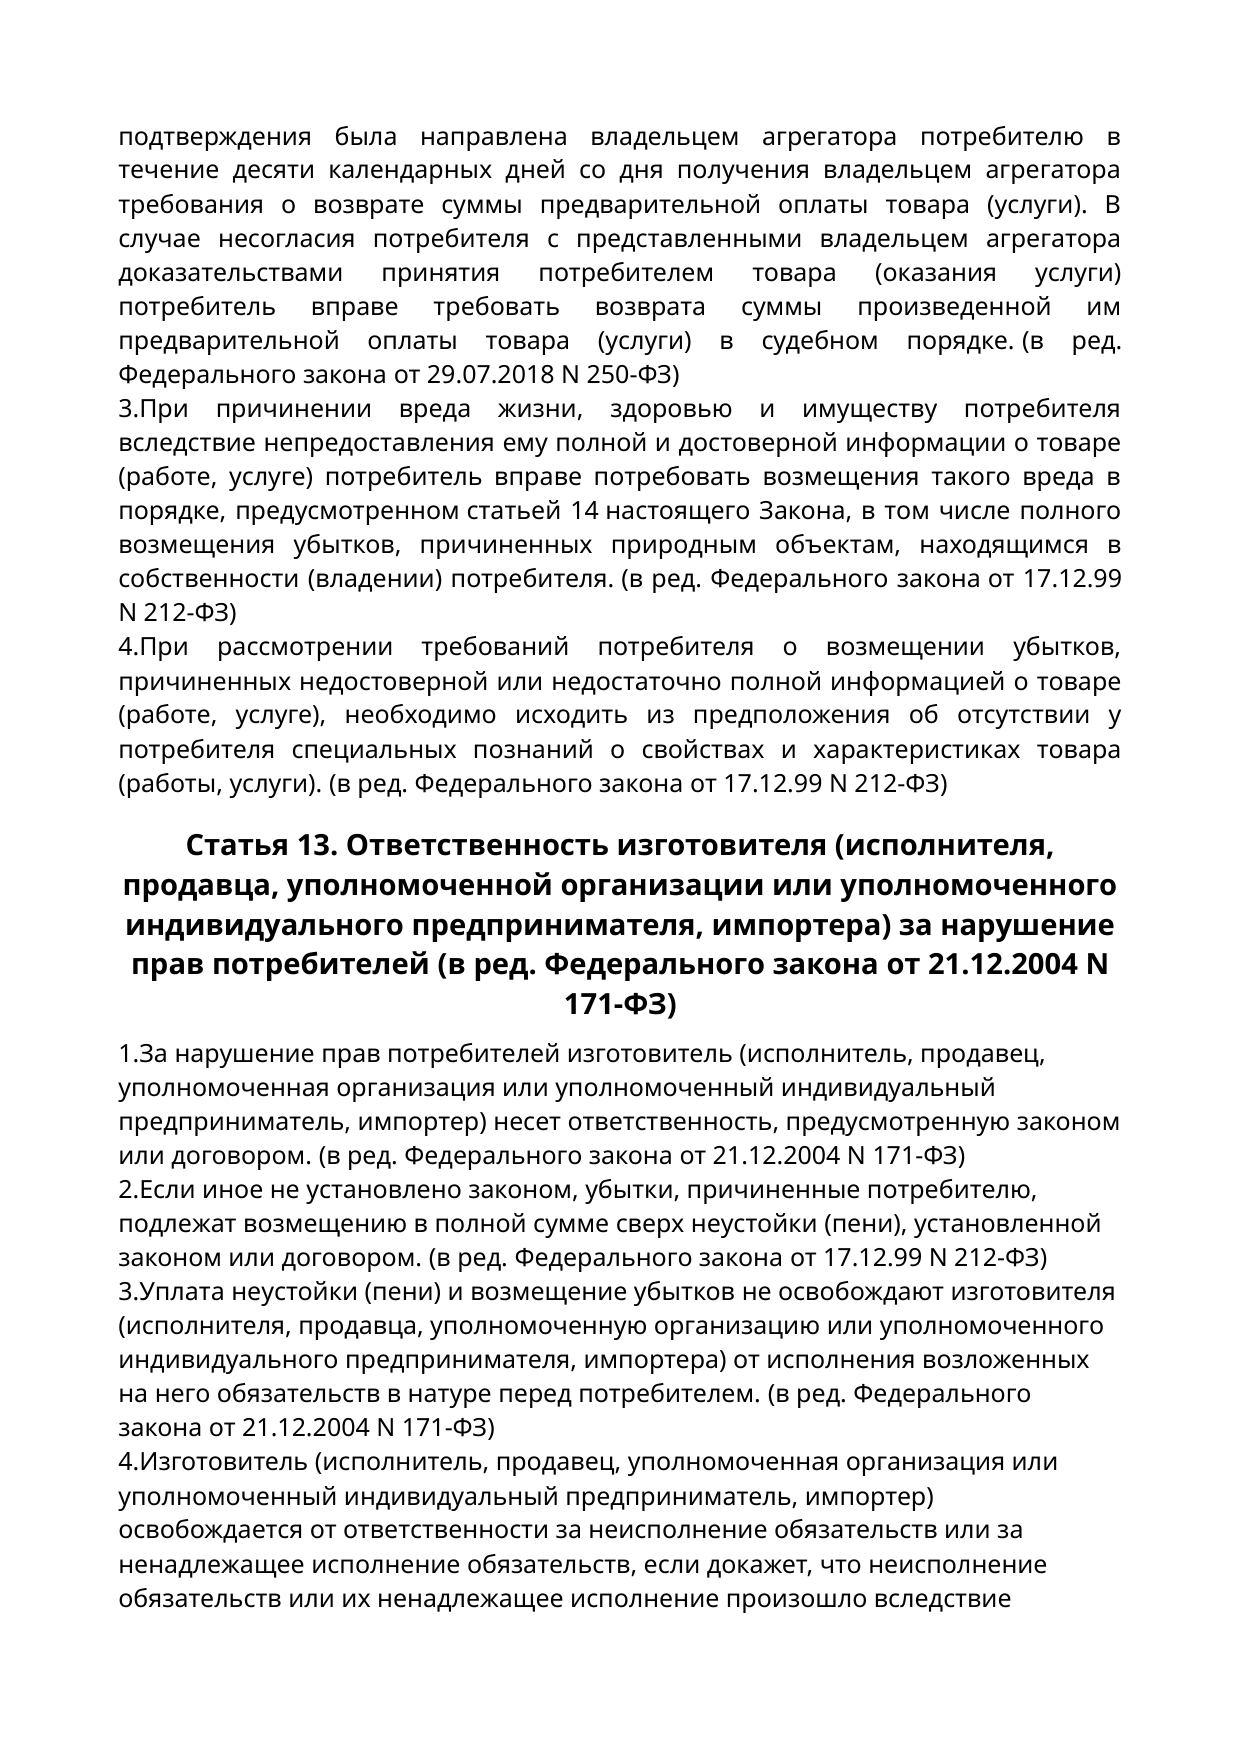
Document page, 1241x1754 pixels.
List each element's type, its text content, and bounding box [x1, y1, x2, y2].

text 4.При рассмотрении требований потребителя о возмещении убытков, причиненных недостоверной или недостаточно полной информацией о товаре (работе, услуге), необходимо исходить из предположения об отсутствии у потребителя специальных познаний о свойствах и характеристиках товара (работы, услуги). (в ред. Федерального закона от 17.12.99 N 212-ФЗ) [118, 629, 1122, 799]
text 3.При причинении вреда жизни, здоровью и имуществу потребителя вследствие непредоставления ему полной и достоверной информации о товаре (работе, услуге) потребитель вправе потребовать возмещения такого вреда в порядке, предусмотренном статьей 14 настоящего Закона, в том числе полного возмещения убытков, причиненных природным объектам, находящимся в собственности (владении) потребителя. (в ред. Федерального закона от 17.12.99 N 212-ФЗ) [118, 391, 1122, 629]
text 3.Уплата неустойки (пени) и возмещение убытков не освобождают изготовителя (исполнителя, продавца, уполномоченную организацию или уполномоченного индивидуального предпринимателя, импортера) от исполнения возложенных на него обязательств в натуре перед потребителем. (в ред. Федерального закона от 21.12.2004 N 171-ФЗ) [118, 1274, 1122, 1444]
text 2.Если иное не установлено законом, убытки, причиненные потребителю, подлежат возмещению в полной сумме сверх неустойки (пени), установленной законом или договором. (в ред. Федерального закона от 17.12.99 N 212-ФЗ) [118, 1172, 1122, 1274]
text 1.За нарушение прав потребителей изготовитель (исполнитель, продавец, уполномоченная организация или уполномоченный индивидуальный предприниматель, импортер) несет ответственность, предусмотренную законом или договором. (в ред. Федерального закона от 21.12.2004 N 171-ФЗ) [118, 1035, 1122, 1172]
text подтверждения была направлена владельцем агрегатора потребителю в течение десяти календарных дней со дня получения владельцем агрегатора требования о возврате суммы предварительной оплаты товара (услуги). В случае несогласия потребителя с представленными владельцем агрегатора доказательствами принятия потребителем товара (оказания услуги) потребитель вправе требовать возврата суммы произведенной им предварительной оплаты товара (услуги) в судебном порядке. (в ред. Федерального закона от 29.07.2018 N 250-ФЗ) [118, 118, 1122, 391]
subtitle Статья 13. Ответственность изготовителя (исполнителя, продавца, уполномоченной организации или уполномоченного индивидуального предпринимателя, импортера) за нарушение прав потребителей (в ред. Федерального закона от 21.12.2004 N 171-ФЗ) [118, 824, 1122, 1023]
text 4.Изготовитель (исполнитель, продавец, уполномоченная организация или уполномоченный индивидуальный предприниматель, импортер) освобождается от ответственности за неисполнение обязательств или за ненадлежащее исполнение обязательств, если докажет, что неисполнение обязательств или их ненадлежащее исполнение произошло вследствие [118, 1444, 1122, 1614]
